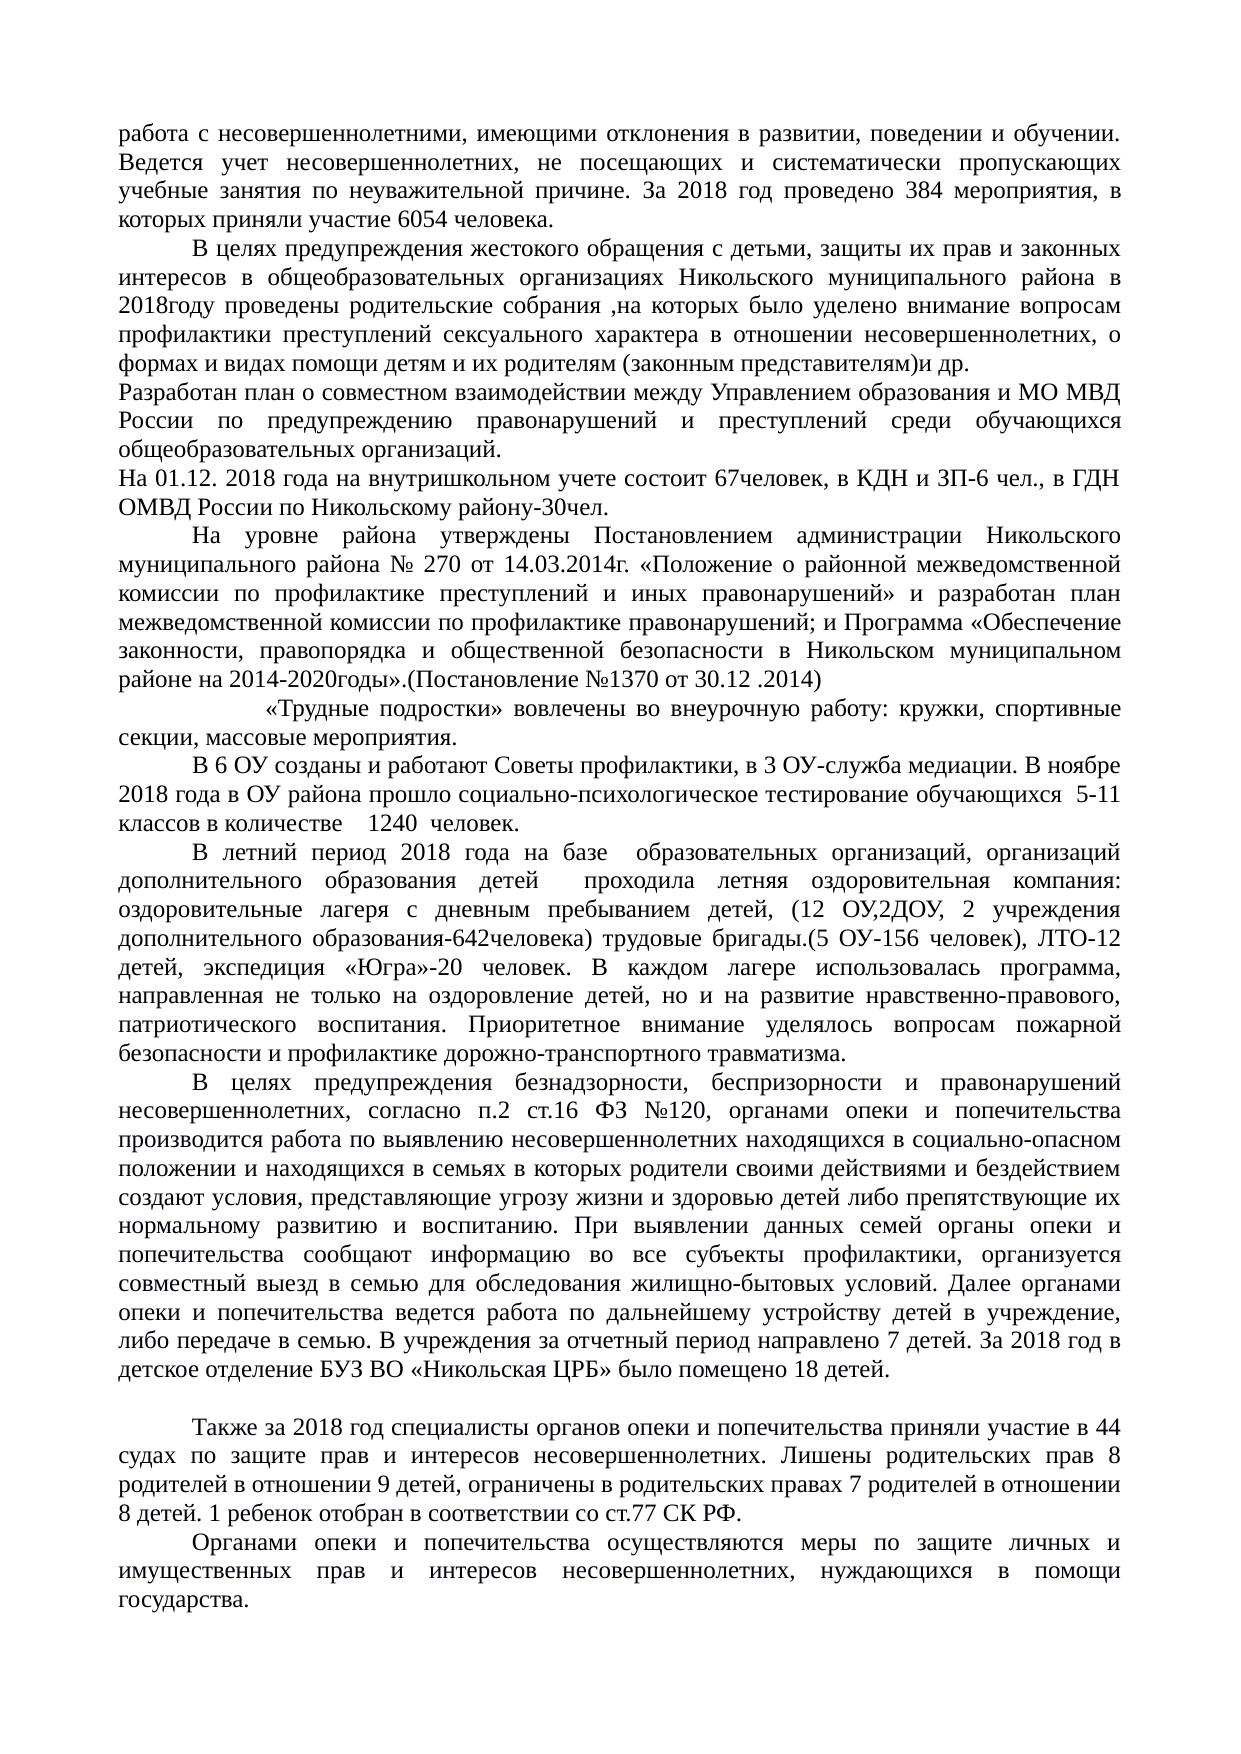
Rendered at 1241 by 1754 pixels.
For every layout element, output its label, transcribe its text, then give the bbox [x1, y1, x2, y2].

text Органами опеки и попечительства осуществляются меры по защите личных и имущественных прав и интересов несовершеннолетних, нуждающихся в помощи государства. [118, 1527, 1122, 1613]
text работа с несовершеннолетними, имеющими отклонения в развитии, поведении и обучении. Ведется учет несовершеннолетних, не посещающих и систематически пропускающих учебные занятия по неуважительной причине. За 2018 год проведено 384 мероприятия, в которых приняли участие 6054 человека. [118, 118, 1122, 233]
text В летний период 2018 года на базе образовательных организаций, организаций дополнительного образования детей проходила летняя оздоровительная компания: оздоровительные лагеря с дневным пребыванием детей, (12 ОУ,2ДОУ, 2 учреждения дополнительного образования-642человека) трудовые бригады.(5 ОУ-156 человек), ЛТО-12 детей, экспедиция «Югра»-20 человек. В каждом лагере использовалась программа, направленная не только на оздоровление детей, но и на развитие нравственно-правового, патриотического воспитания. Приоритетное внимание уделялось вопросам пожарной безопасности и профилактике дорожно-транспортного травматизма. [118, 837, 1122, 1067]
text На уровне района утверждены Постановлением администрации Никольского муниципального района № 270 от 14.03.2014г. «Положение о районной межведомственной комиссии по профилактике преступлений и иных правонарушений» и разработан план межведомственной комиссии по профилактике правонарушений; и Программа «Обеспечение законности, правопорядка и общественной безопасности в Никольском муниципальном районе на 2014-2020годы».(Постановление №1370 от 30.12 .2014) [118, 521, 1122, 693]
text В целях предупреждения жестокого обращения с детьми, защиты их прав и законных интересов в общеобразовательных организациях Никольского муниципального района в 2018году проведены родительские собрания ,на которых было уделено внимание вопросам профилактики преступлений сексуального характера в отношении несовершеннолетних, о формах и видах помощи детям и их родителям (законным представителям)и др. Разработан план о совместном взаимодействии между Управлением образования и МО МВД России по предупреждению правонарушений и преступлений среди обучающихся общеобразовательных организаций. [118, 233, 1122, 463]
text В 6 ОУ созданы и работают Советы профилактики, в 3 ОУ-служба медиации. В ноябре 2018 года в ОУ района прошло социально-психологическое тестирование обучающихся 5-11 классов в количестве 1240 человек. [118, 751, 1122, 837]
text «Трудные подростки» вовлечены во внеурочную работу: кружки, спортивные секции, массовые мероприятия. [118, 693, 1122, 751]
text В целях предупреждения безнадзорности, беспризорности и правонарушений несовершеннолетних, согласно п.2 ст.16 ФЗ №120, органами опеки и попечительства производится работа по выявлению несовершеннолетних находящихся в социально-опасном положении и находящихся в семьях в которых родители своими действиями и бездействием создают условия, представляющие угрозу жизни и здоровью детей либо препятствующие их нормальному развитию и воспитанию. При выявлении данных семей органы опеки и попечительства сообщают информацию во все субъекты профилактики, организуется совместный выезд в семью для обследования жилищно-бытовых условий. Далее органами опеки и попечительства ведется работа по дальнейшему устройству детей в учреждение, либо передаче в семью. В учреждения за отчетный период направлено 7 детей. За 2018 год в детское отделение БУЗ ВО «Никольская ЦРБ» было помещено 18 детей. [118, 1067, 1122, 1383]
text Также за 2018 год специалисты органов опеки и попечительства приняли участие в 44 судах по защите прав и интересов несовершеннолетних. Лишены родительских прав 8 родителей в отношении 9 детей, ограничены в родительских правах 7 родителей в отношении 8 детей. 1 ребенок отобран в соответствии со ст.77 СК РФ. [118, 1412, 1122, 1527]
text На 01.12. 2018 года на внутришкольном учете состоит 67человек, в КДН и ЗП-6 чел., в ГДН ОМВД России по Никольскому району-30чел. [118, 463, 1122, 521]
